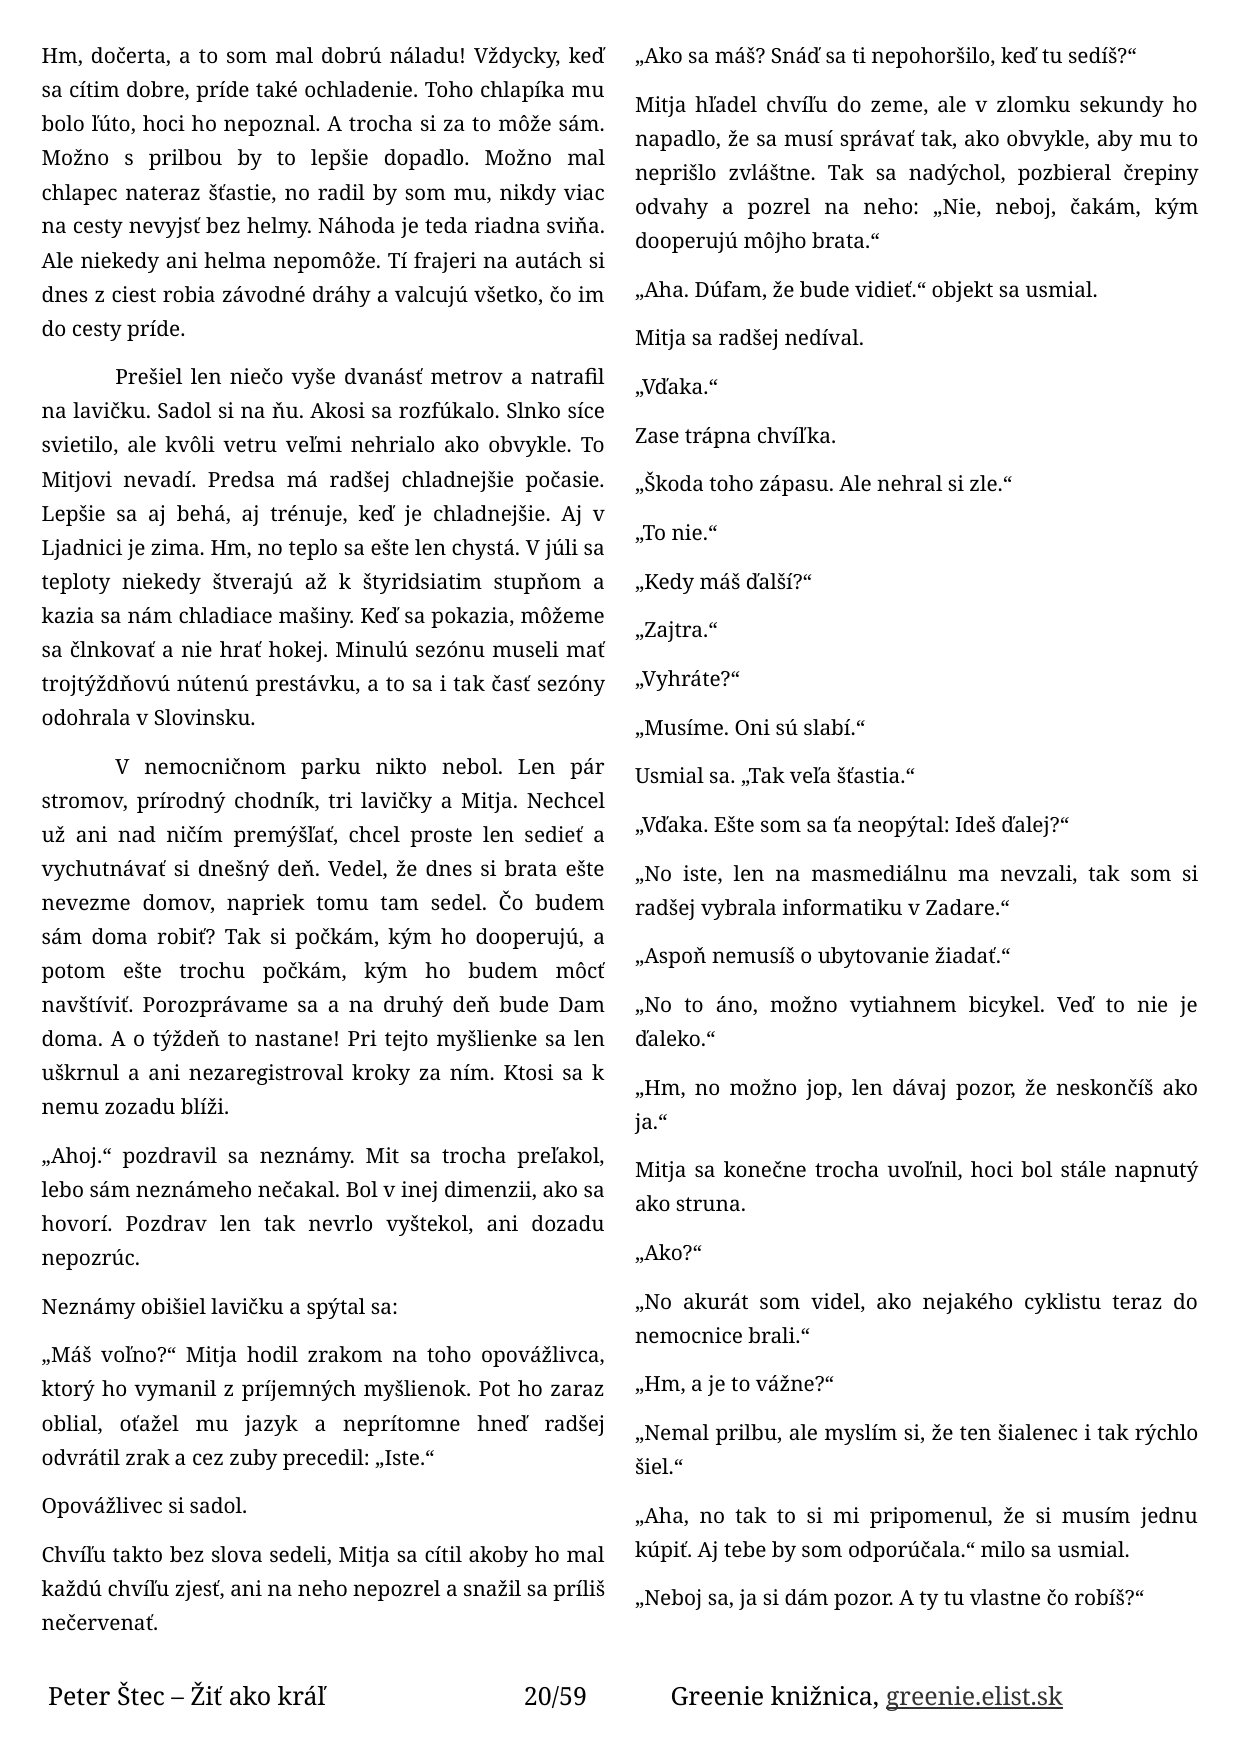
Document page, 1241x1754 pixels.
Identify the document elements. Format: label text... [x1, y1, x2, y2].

text Opovážlivec si sadol. [41, 1491, 605, 1520]
text „No to áno, možno vytiahnem bicykel. Veď to nie je ďaleko.“ [635, 990, 1199, 1052]
text „Kedy máš ďalší?“ [635, 567, 1199, 595]
text „Aha, no tak to si mi pripomenul, že si musím jednu kúpiť. Aj tebe by som odporúčala.“ milo sa usmial. [635, 1501, 1199, 1563]
text „No akurát som videl, ako nejakého cyklistu teraz do nemocnice brali.“ [635, 1287, 1199, 1349]
text Usmial sa. „Tak veľa šťastia.“ [635, 761, 1199, 790]
text „Škoda toho zápasu. Ale nehral si zle.“ [635, 469, 1199, 498]
text Chvíľu takto bez slova sedeli, Mitja sa cítil akoby ho mal každú chvíľu zjesť, ani na neho nepozrel a snažil sa príliš nečervenať. [41, 1540, 605, 1637]
text „Ako?“ [635, 1238, 1199, 1267]
text „Neboj sa, ja si dám pozor. A ty tu vlastne čo robíš?“ [635, 1583, 1199, 1612]
text Hm, dočerta, a to som mal dobrú náladu! Vždycky, keď sa cítim dobre, príde také ochladenie. Toho chlapíka mu bolo ľúto, hoci ho nepoznal. A trocha si za to môže sám. Možno s prilbou by to lepšie dopadlo. Možno mal chlapec nateraz šťastie, no radil by som mu, nikdy viac na cesty nevyjsť bez helmy. Náhoda je teda riadna sviňa. Ale niekedy ani helma nepomôže. Tí frajeri na autách si dnes z ciest robia závodné dráhy a valcujú všetko, čo im do cesty príde. [41, 41, 605, 342]
text Mitja sa konečne trocha uvoľnil, hoci bol stále napnutý ako struna. [635, 1155, 1199, 1218]
text Mitja sa radšej nedíval. [635, 323, 1199, 352]
text „Aspoň nemusíš o ubytovanie žiadať.“ [635, 941, 1199, 970]
text „Zajtra.“ [635, 615, 1199, 644]
text „Hm, no možno jop, len dávaj pozor, že neskončíš ako ja.“ [635, 1073, 1199, 1135]
text „Vďaka. Ešte som sa ťa neopýtal: Ideš ďalej?“ [635, 810, 1199, 838]
text „Nemal prilbu, ale myslím si, že ten šialenec i tak rýchlo šiel.“ [635, 1418, 1199, 1481]
text Prešiel len niečo vyše dvanásť metrov a natrafil na lavičku. Sadol si na ňu. Akosi sa rozfúkalo. Slnko síce svietilo, ale kvôli vetru veľmi nehrialo ako obvykle. To Mitjovi nevadí. Predsa má radšej chladnejšie počasie. Lepšie sa aj behá, aj trénuje, keď je chladnejšie. Aj v Ljadnici je zima. Hm, no teplo sa ešte len chystá. V júli sa teploty niekedy štverajú až k štyridsiatim stupňom a kazia sa nám chladiace mašiny. Keď sa pokazia, môžeme sa člnkovať a nie hrať hokej. Minulú sezónu museli mať trojtýždňovú nútenú prestávku, a to sa i tak časť sezóny odohrala v Slovinsku. [41, 362, 605, 732]
text „Aha. Dúfam, že bude vidieť.“ objekt sa usmial. [635, 275, 1199, 303]
text „Hm, a je to vážne?“ [635, 1369, 1199, 1398]
text „Máš voľno?“ Mitja hodil zrakom na toho opovážlivca, ktorý ho vymanil z príjemných myšlienok. Pot ho zaraz oblial, oťažel mu jazyk a neprítomne hneď radšej odvrátil zrak a cez zuby precedil: „Iste.“ [41, 1341, 605, 1471]
text Zase trápna chvíľka. [635, 421, 1199, 449]
text „Vyhráte?“ [635, 664, 1199, 692]
text Neznámy obišiel lavičku a spýtal sa: [41, 1292, 605, 1320]
text V nemocničnom parku nikto nebol. Len pár stromov, prírodný chodník, tri lavičky a Mitja. Nechcel už ani nad ničím premýšľať, chcel proste len sedieť a vychutnávať si dnešný deň. Vedel, že dnes si brata ešte nevezme domov, napriek tomu tam sedel. Čo budem sám doma robiť? Tak si počkám, kým ho dooperujú, a potom ešte trochu počkám, kým ho budem môcť navštíviť. Porozprávame sa a na druhý deň bude Dam doma. A o týždeň to nastane! Pri tejto myšlienke sa len uškrnul a ani nezaregistroval kroky za ním. Ktosi sa k nemu zozadu blíži. [41, 752, 605, 1121]
text „To nie.“ [635, 518, 1199, 547]
text „Ako sa máš? Snáď sa ti nepohoršilo, keď tu sedíš?“ [635, 41, 1199, 70]
text „Ahoj.“ pozdravil sa neznámy. Mit sa trocha preľakol, lebo sám neznámeho nečakal. Bol v inej dimenzii, ako sa hovorí. Pozdrav len tak nevrlo vyštekol, ani dozadu nepozrúc. [41, 1141, 605, 1272]
text „No iste, len na masmediálnu ma nevzali, tak som si radšej vybrala informatiku v Zadare.“ [635, 859, 1199, 921]
text „Musíme. Oni sú slabí.“ [635, 713, 1199, 741]
text „Vďaka.“ [635, 372, 1199, 401]
text Mitja hľadel chvíľu do zeme, ale v zlomku sekundy ho napadlo, že sa musí správať tak, ako obvykle, aby mu to neprišlo zvláštne. Tak sa nadýchol, pozbieral črepiny odvahy a pozrel na neho: „Nie, neboj, čakám, kým dooperujú môjho brata.“ [635, 90, 1199, 255]
